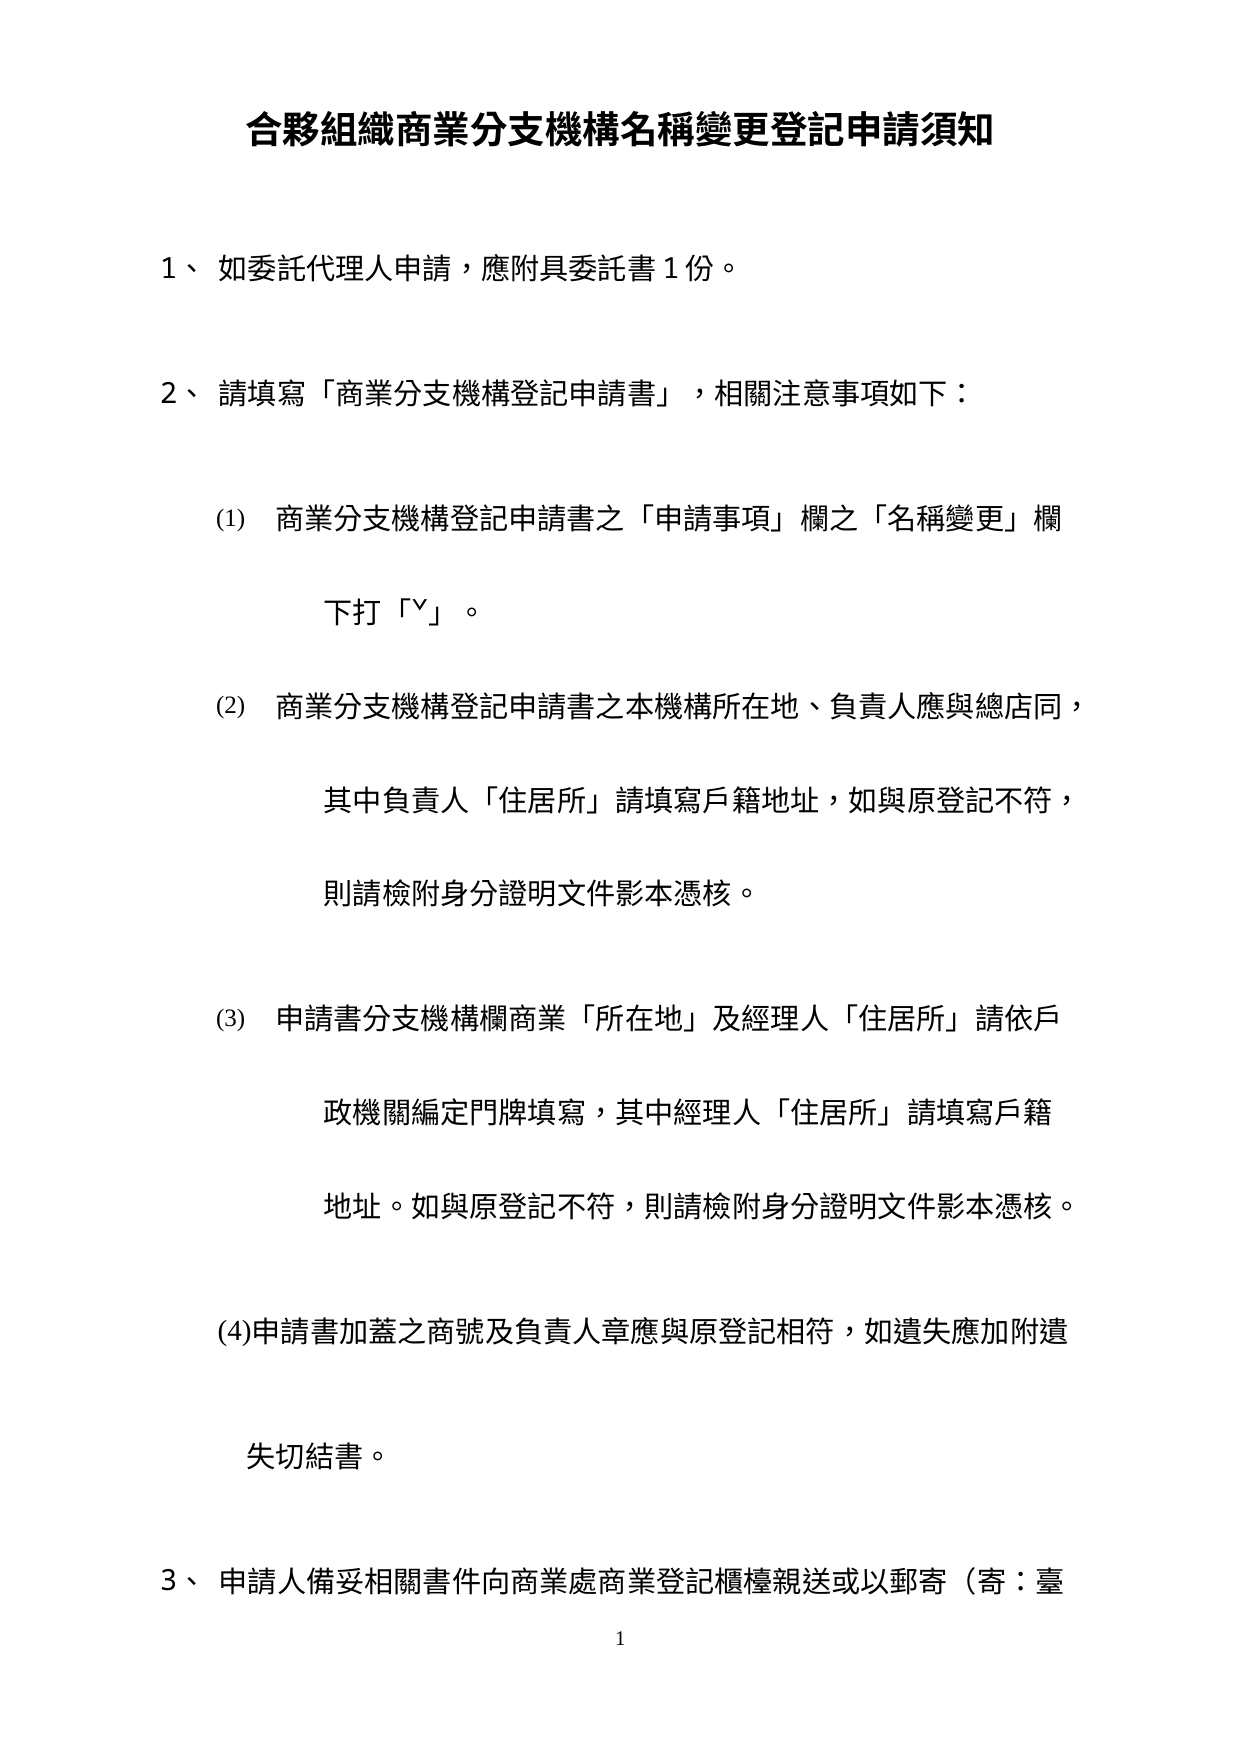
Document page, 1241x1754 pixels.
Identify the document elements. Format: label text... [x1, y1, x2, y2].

text 合夥組織商業分支機構名稱變更登記申請須知 [159, 100, 1081, 155]
text 失切結書。 [246, 1413, 1081, 1475]
list 請填寫「商業分支機構登記申請書」，相關注意事項如下： [159, 350, 1081, 413]
list 商業分支機構登記申請書之「申請事項」欄之「名稱變更」欄下打「ˇ」。 [216, 475, 1081, 632]
list 申請人備妥相關書件向商業處商業登記櫃檯親送或以郵寄（寄：臺 [159, 1538, 1081, 1600]
text (4)申請書加蓋之商號及負責人章應與原登記相符，如遺失應加附遺 [217, 1288, 1081, 1350]
list 如委託代理人申請，應附具委託書1份。 [159, 225, 1081, 288]
list 申請書分支機構欄商業「所在地」及經理人「住居所」請依戶政機關編定門牌填寫，其中經理人「住居所」請填寫戶籍地址。如與原登記不符，則請檢附身分證明文件影本憑核。 [216, 975, 1081, 1225]
list 商業分支機構登記申請書之本機構所在地、負責人應與總店同，其中負責人「住居所」請填寫戶籍地址，如與原登記不符，則請檢附身分證明文件影本憑核。 [216, 663, 1081, 913]
